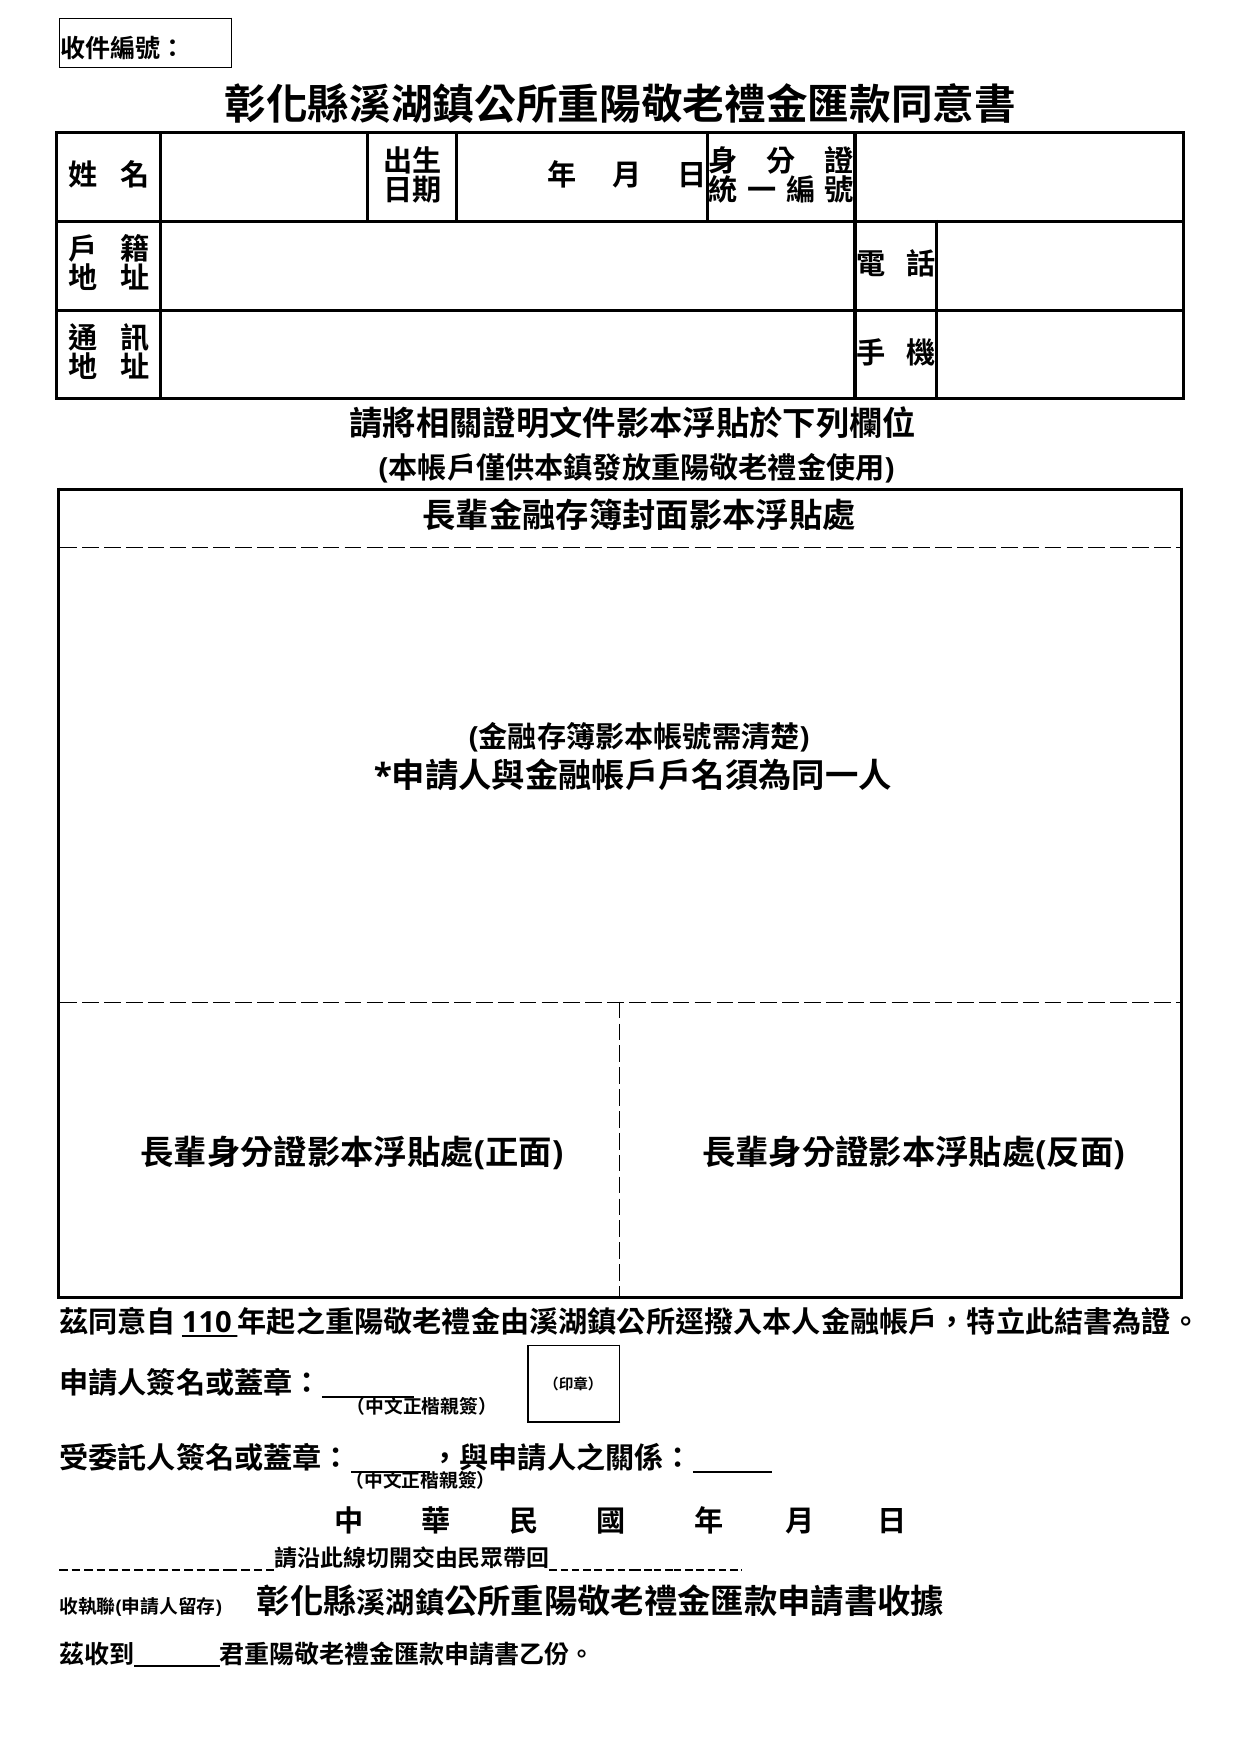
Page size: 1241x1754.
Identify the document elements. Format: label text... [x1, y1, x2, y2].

text 申請人簽名或蓋章： [59, 1360, 527, 1423]
table_header 姓名 [58, 134, 159, 220]
table_cell 通訊地址 [58, 312, 159, 397]
text [529, 1346, 619, 1421]
text 請將相關證明文件影本浮貼於下列欄位 [84, 400, 1181, 444]
table_header 長輩金融存簿封面影本浮貼處 [60, 491, 1180, 547]
table_cell [938, 312, 1182, 397]
table_cell [162, 312, 853, 397]
text （印章） [544, 1372, 604, 1393]
text 彰化縣溪湖鎮公所重陽敬老禮金匯款同意書 [59, 71, 1181, 131]
table_cell [938, 223, 1182, 308]
table_cell 長輩身分證影本浮貼處(反面) [620, 1002, 1180, 1296]
text 茲同意自110年起之重陽敬老禮金由溪湖鎮公所逕撥入本人金融帳戶，特立此結書為證。 [59, 1299, 1181, 1341]
text 請沿此線切開交由民眾帶回 [59, 1540, 1181, 1573]
table_header [162, 134, 366, 220]
table_header 年 月 日 [458, 134, 706, 220]
text (本帳戶僅供本鎮發放重陽敬老禮金使用) [84, 444, 1181, 488]
text 中 華 民 國 年 月 日 [59, 1498, 1181, 1540]
text （中文正楷親簽） [345, 1466, 518, 1489]
text 受委託人簽名或蓋章： ，與申請人之關係： [59, 1434, 1181, 1501]
table_cell (金融存簿影本帳號需清楚) *申請人與金融帳戶戶名須為同一人 [60, 547, 1180, 1002]
text 茲收到 君重陽敬老禮金匯款申請書乙份。 [59, 1623, 1181, 1673]
text [620, 1360, 1181, 1402]
text 收執聯(申請人留存) 彰化縣溪湖鎮公所重陽敬老禮金匯款申請書收據 [59, 1573, 1181, 1623]
table_header [857, 134, 1182, 220]
table_header 出生日期 [369, 134, 455, 220]
table_header 身分證 統一編號 [709, 134, 853, 220]
table_cell 手機 [857, 312, 935, 397]
text （中文正楷親簽） [347, 1392, 519, 1416]
table_cell 戶籍地址 [58, 223, 159, 308]
table_cell [162, 223, 853, 308]
table_cell 電話 [857, 223, 935, 308]
table_cell 長輩身分證影本浮貼處(正面) [60, 1002, 620, 1296]
